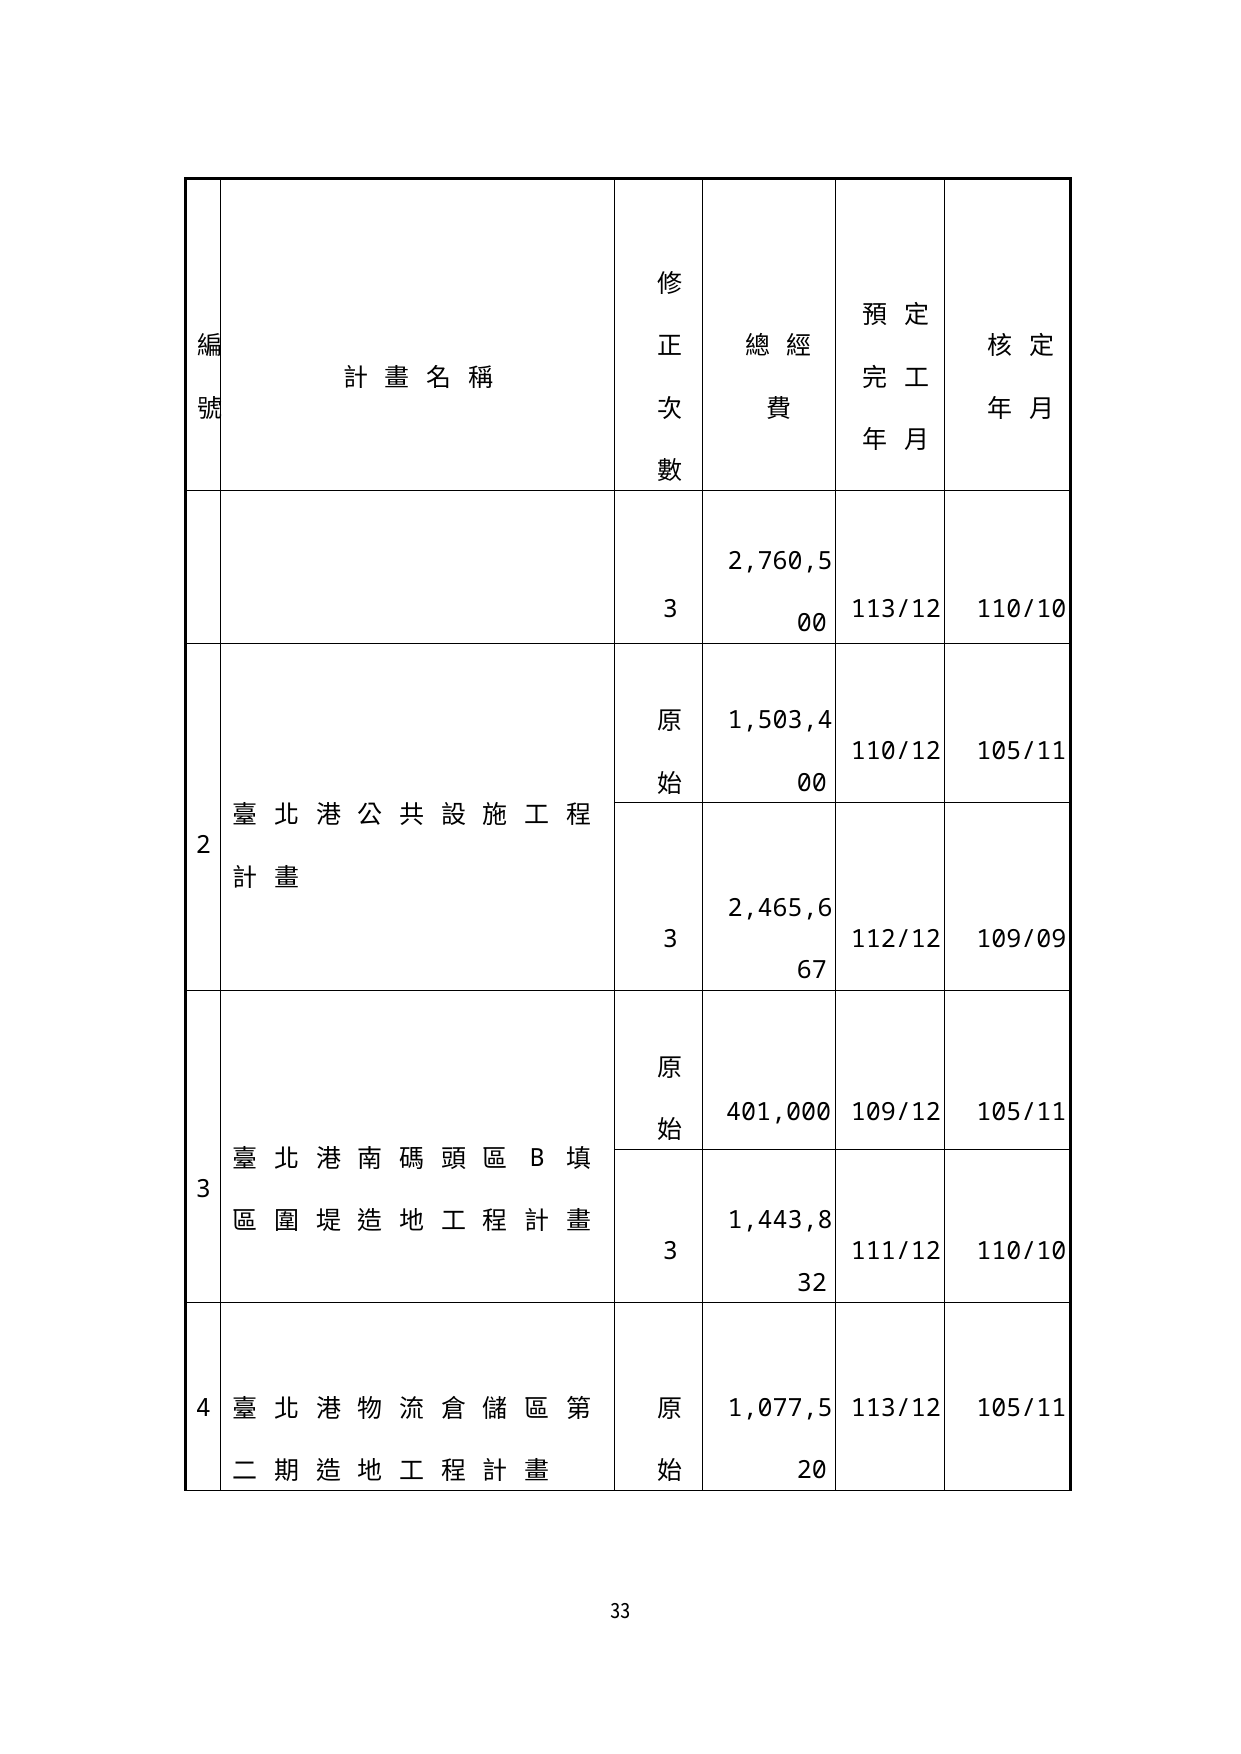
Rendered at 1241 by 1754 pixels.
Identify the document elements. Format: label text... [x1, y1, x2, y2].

table_cell 3 [615, 491, 702, 643]
table_header 預定完工年月 [836, 180, 944, 490]
table_cell 105/11 [945, 991, 1069, 1149]
table_cell 109/09 [945, 803, 1069, 990]
table_cell 109/12 [836, 991, 944, 1149]
table_header 編號 [187, 180, 220, 490]
table_cell 2,760,500 [703, 491, 835, 643]
table_cell 2 [187, 644, 220, 990]
table_cell 112/12 [836, 803, 944, 990]
table_cell 110/12 [836, 644, 944, 802]
table_cell 3 [615, 1150, 702, 1302]
table_cell 臺北港南碼頭區B填區圍堤造地工程計畫 [221, 991, 614, 1302]
table_cell 原始 [615, 644, 702, 802]
table_cell 401,000 [703, 991, 835, 1149]
table_cell [221, 491, 614, 643]
table_header 總經費 [703, 180, 835, 490]
table_cell 原始 [615, 991, 702, 1149]
table_cell [187, 491, 220, 643]
table_cell 2,465,667 [703, 803, 835, 990]
table_cell 臺北港公共設施工程計畫 [221, 644, 614, 990]
table_cell 4 [187, 1303, 220, 1490]
table_cell 105/11 [945, 1303, 1069, 1490]
table_cell 111/12 [836, 1150, 944, 1302]
table_cell 113/12 [836, 491, 944, 643]
table_cell 105/11 [945, 644, 1069, 802]
table_cell 1,443,832 [703, 1150, 835, 1302]
table_cell 1,503,400 [703, 644, 835, 802]
table_cell 3 [187, 991, 220, 1302]
table_header 核定年月 [945, 180, 1069, 490]
table_cell 3 [615, 803, 702, 990]
table_cell 臺北港物流倉儲區第二期造地工程計畫 [221, 1303, 614, 1490]
table_cell 1,077,520 [703, 1303, 835, 1490]
table_header 修正 次數 [615, 180, 702, 490]
table_cell 113/12 [836, 1303, 944, 1490]
table_cell 原始 [615, 1303, 702, 1490]
table_header 計畫名稱 [221, 180, 614, 490]
table_cell 110/10 [945, 1150, 1069, 1302]
table_cell 110/10 [945, 491, 1069, 643]
